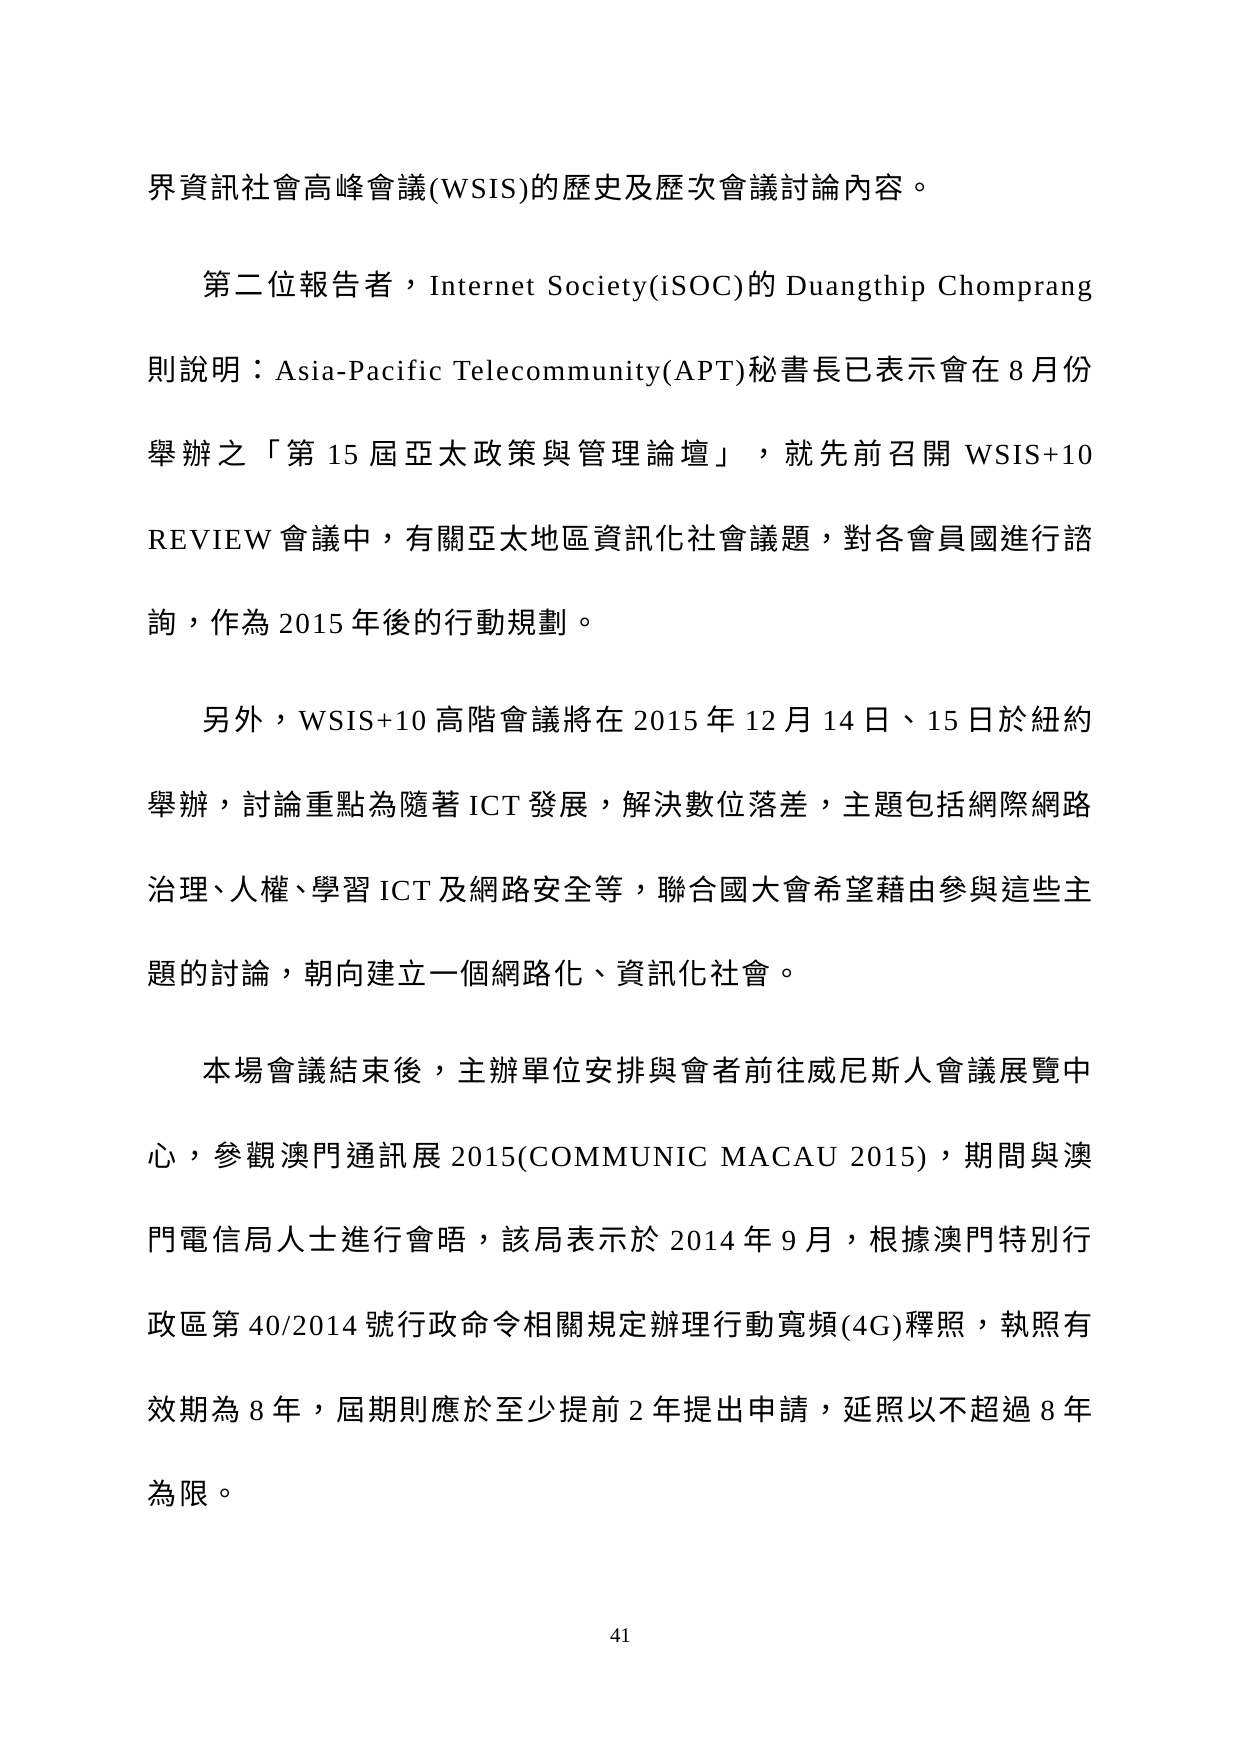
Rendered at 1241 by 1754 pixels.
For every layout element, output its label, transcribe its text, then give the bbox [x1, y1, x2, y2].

text 第二位報告者，Internet Society(iSOC)的Duangthip Chomprang則說明：Asia-Pacific Telecommunity(APT)秘書長已表示會在8月份舉辦之「第15屆亞太政策與管理論壇」，就先前召開WSIS+10 REVIEW會議中，有關亞太地區資訊化社會議題，對各會員國進行諮詢，作為2015年後的行動規劃。 [148, 262, 1092, 642]
text 界資訊社會高峰會議(WSIS)的歷史及歷次會議討論內容。 [148, 164, 1092, 207]
text 另外，WSIS+10高階會議將在2015年12月14日、15日於紐約舉辦，討論重點為隨著ICT發展，解決數位落差，主題包括網際網路治理、人權、學習ICT及網路安全等，聯合國大會希望藉由參與這些主題的討論，朝向建立一個網路化、資訊化社會。 [148, 697, 1092, 993]
text 本場會議結束後，主辦單位安排與會者前往威尼斯人會議展覽中心，參觀澳門通訊展2015(COMMUNIC MACAU 2015)，期間與澳門電信局人士進行會晤，該局表示於2014年9月，根據澳門特別行政區第40/2014號行政命令相關規定辦理行動寬頻(4G)釋照，執照有效期為8年，屆期則應於至少提前2年提出申請，延照以不超過8年為限。 [148, 1048, 1092, 1513]
